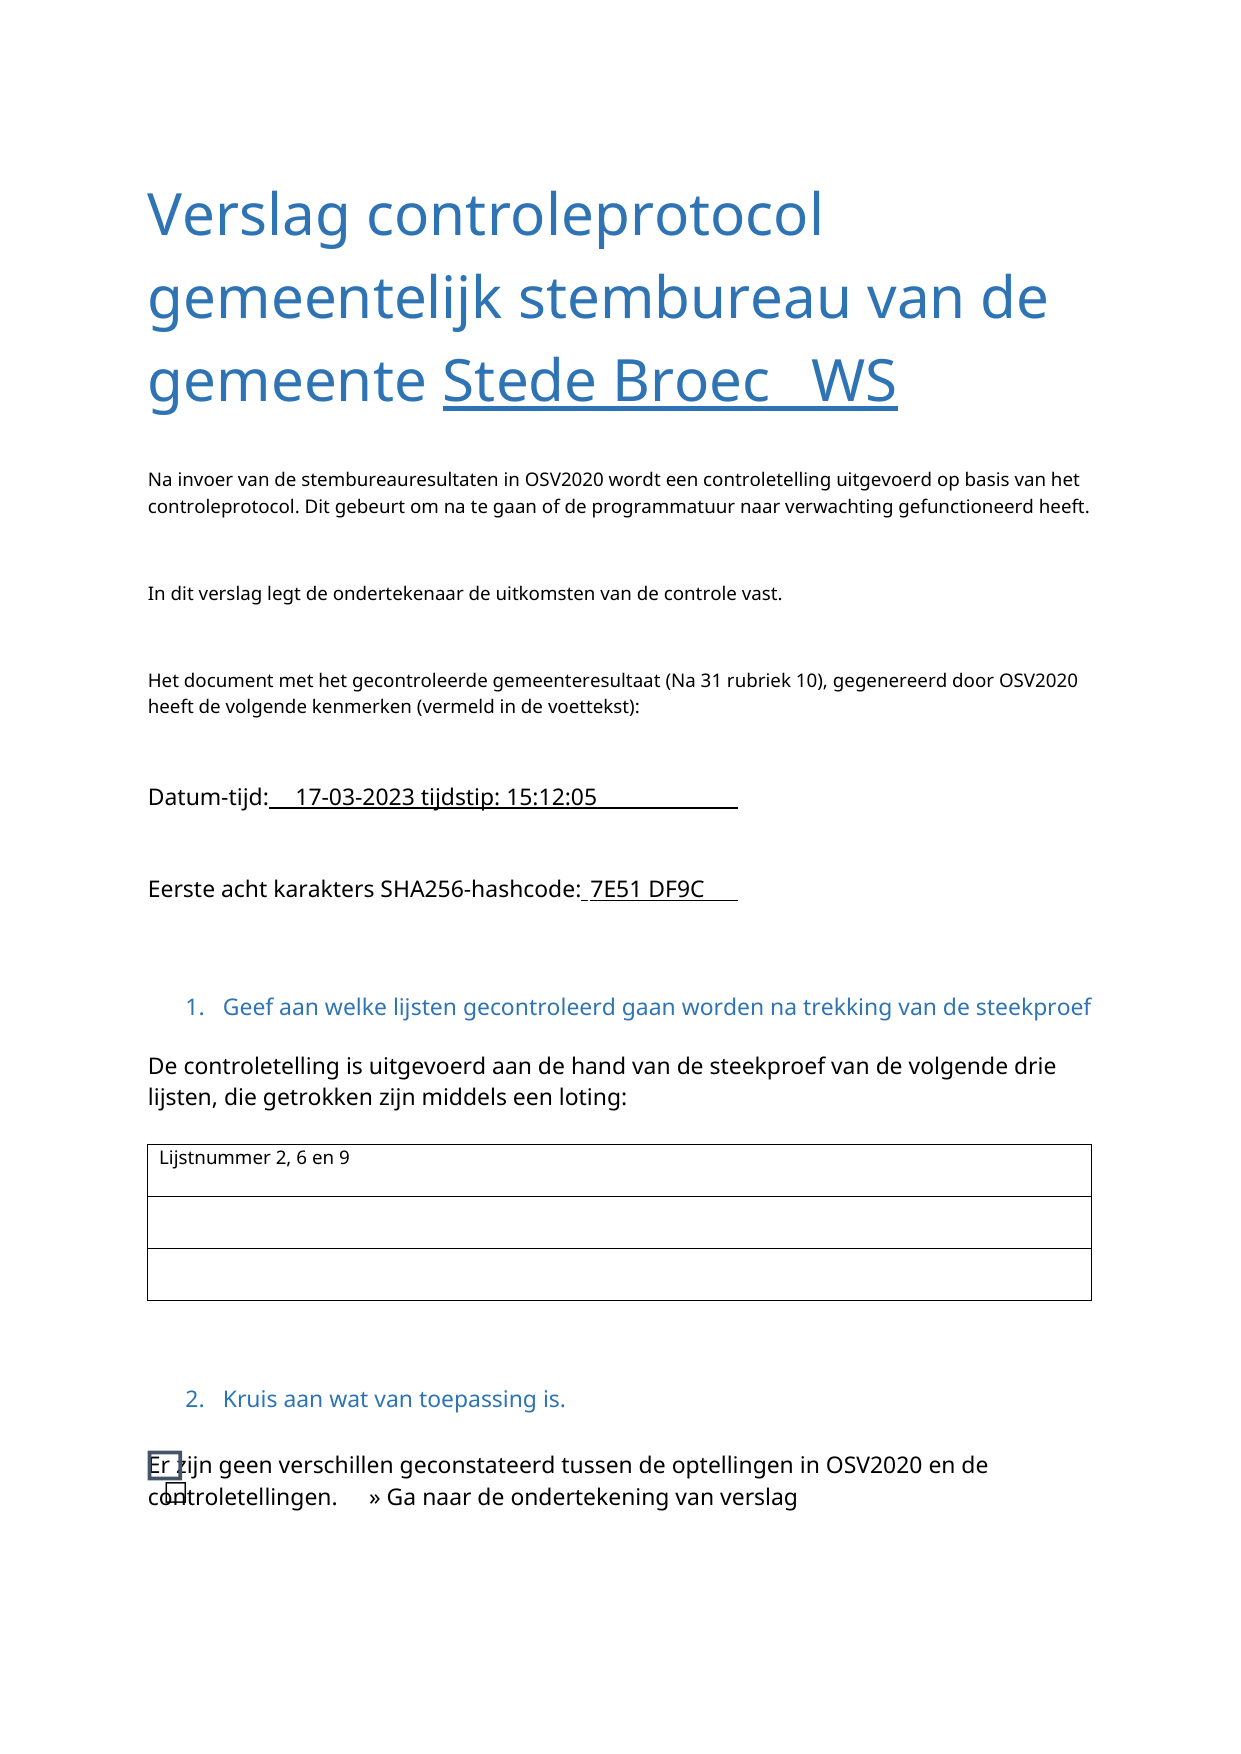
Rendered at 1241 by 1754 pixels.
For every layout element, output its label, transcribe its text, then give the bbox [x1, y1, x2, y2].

table_header [148, 1531, 221, 1573]
subtitle Verslag controleprotocol gemeentelijk stembureau van de gemeente Stede Broec WS [148, 173, 1093, 419]
text Datum-tijd: 17-03-2023 tijdstip: 15:12:05 [148, 781, 1093, 812]
table_cell [148, 1249, 1091, 1300]
subtitle Geef aan welke lijsten gecontroleerd gaan worden na trekking van de steekproef [185, 991, 1093, 1023]
subtitle Kruis aan wat van toepassing is. [185, 1383, 1093, 1447]
text De controletelling is uitgevoerd aan de hand van de steekproef van de volgende drie lijsten, die getrokken zijn middels een loting: [148, 1050, 1093, 1112]
text Het document met het gecontroleerde gemeenteresultaat (Na 31 rubriek 10), gegenereerd door OSV2020 heeft de volgende kenmerken (vermeld in de voettekst): [148, 667, 1093, 719]
text In dit verslag legt de ondertekenaar de uitkomsten van de controle vast. [148, 580, 1093, 606]
table_header Lijstnummer 2, 6 en 9 [148, 1145, 1091, 1196]
text Eerste acht karakters SHA256-hashcode: 7E51 DF9C [148, 873, 1093, 905]
text Er zijn geen verschillen geconstateerd tussen de optellingen in OSV2020 en de controletellingen. » Ga naar de ondertekening van verslag [148, 1448, 1093, 1513]
table_cell [148, 1197, 1091, 1248]
text Na invoer van de stembureauresultaten in OSV2020 wordt een controletelling uitgevoerd op basis van het controleprotocol. Dit gebeurt om na te gaan of de programmatuur naar verwachting gefunctioneerd heeft. [148, 466, 1093, 519]
table_header [221, 1531, 1087, 1573]
